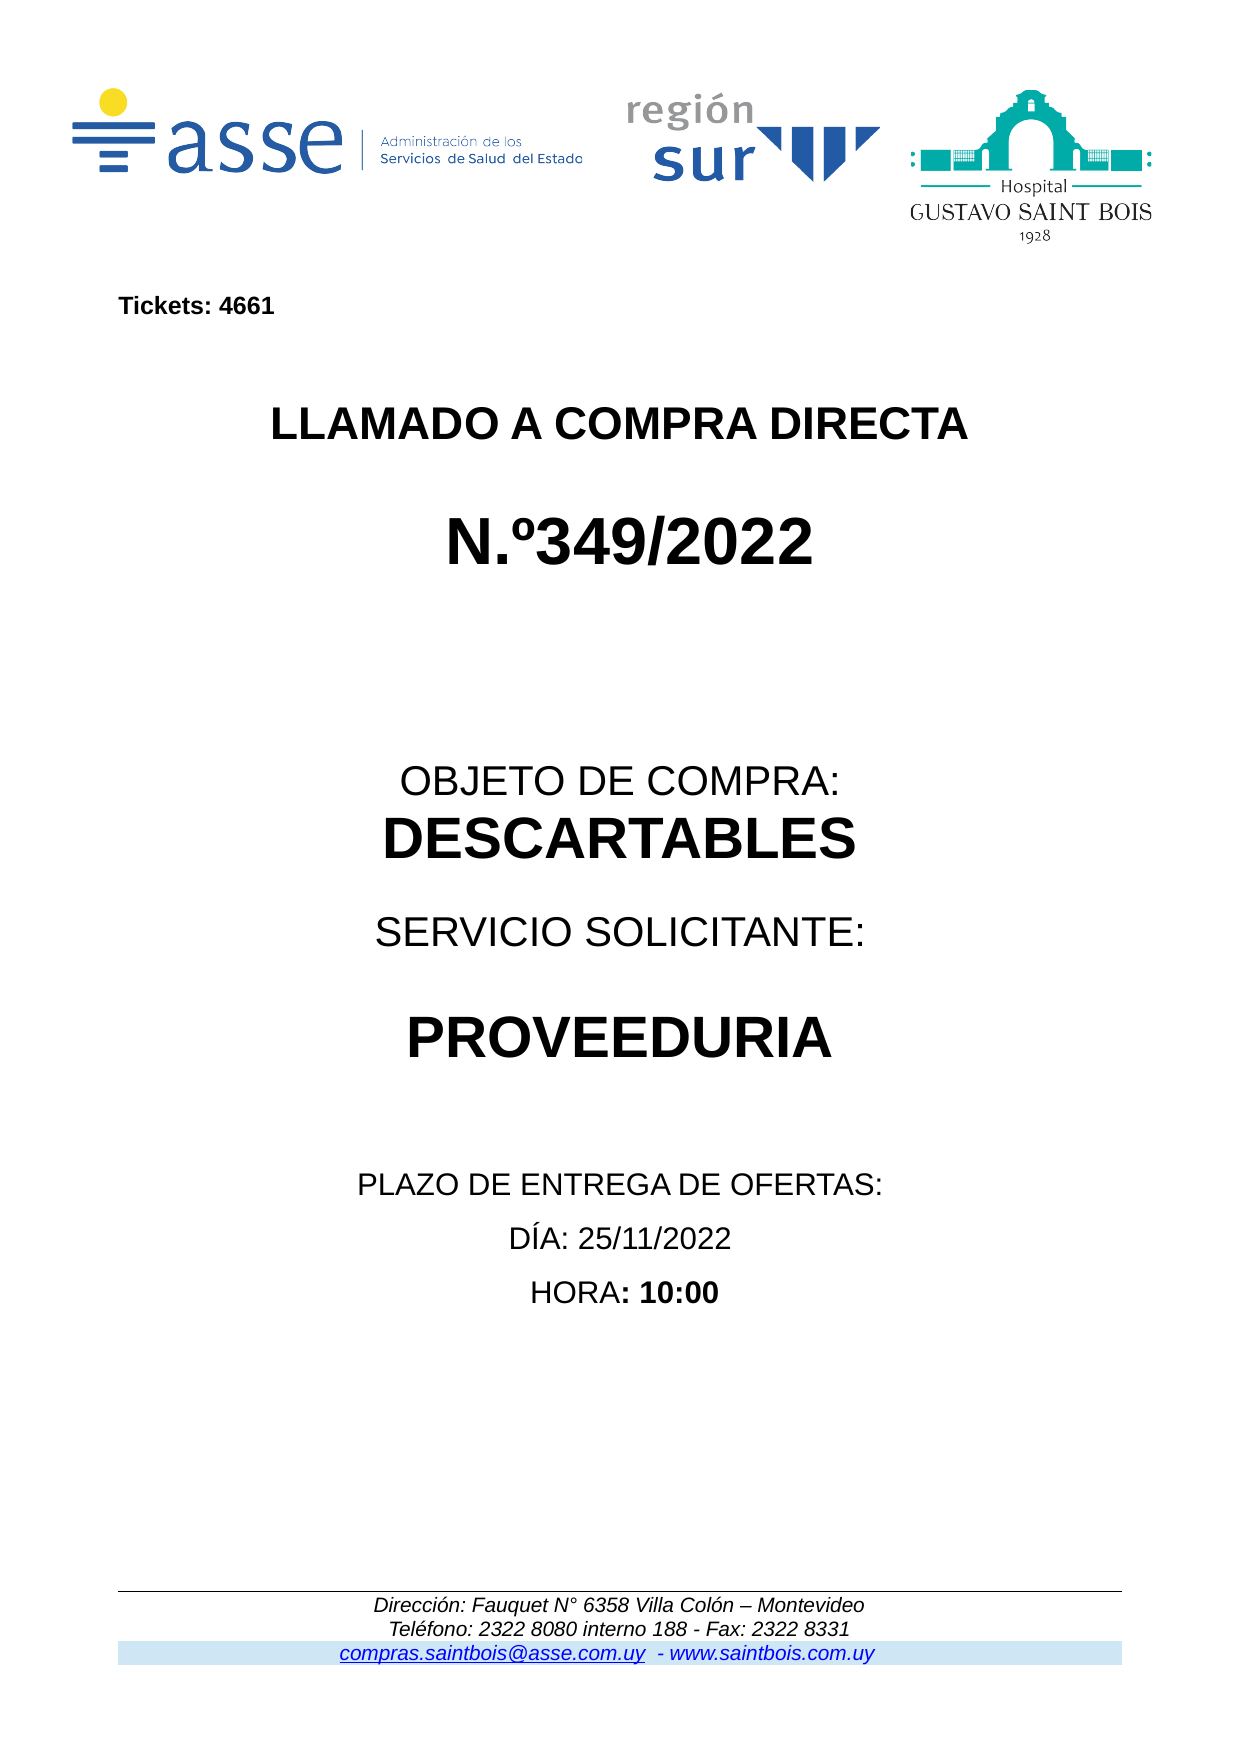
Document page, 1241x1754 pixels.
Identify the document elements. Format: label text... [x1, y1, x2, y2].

text N.º349/2022 [118, 502, 1122, 579]
text DESCARTABLES [118, 804, 1122, 871]
picture [910, 90, 1152, 244]
text SERVICIO SOLICITANTE: [118, 907, 1122, 955]
text DÍA: 25/11/2022 [118, 1220, 1122, 1256]
text HORA: 10:00 [118, 1274, 1122, 1310]
text Tickets: 4661 [118, 291, 1122, 320]
text OBJETO DE COMPRA: [118, 756, 1122, 804]
picture [627, 92, 880, 182]
text PROVEEDURIA [118, 1003, 1122, 1070]
text PLAZO DE ENTREGA DE OFERTAS: [118, 1166, 1122, 1202]
text LLAMADO A COMPRA DIRECTA [118, 397, 1122, 449]
picture [72, 88, 583, 174]
